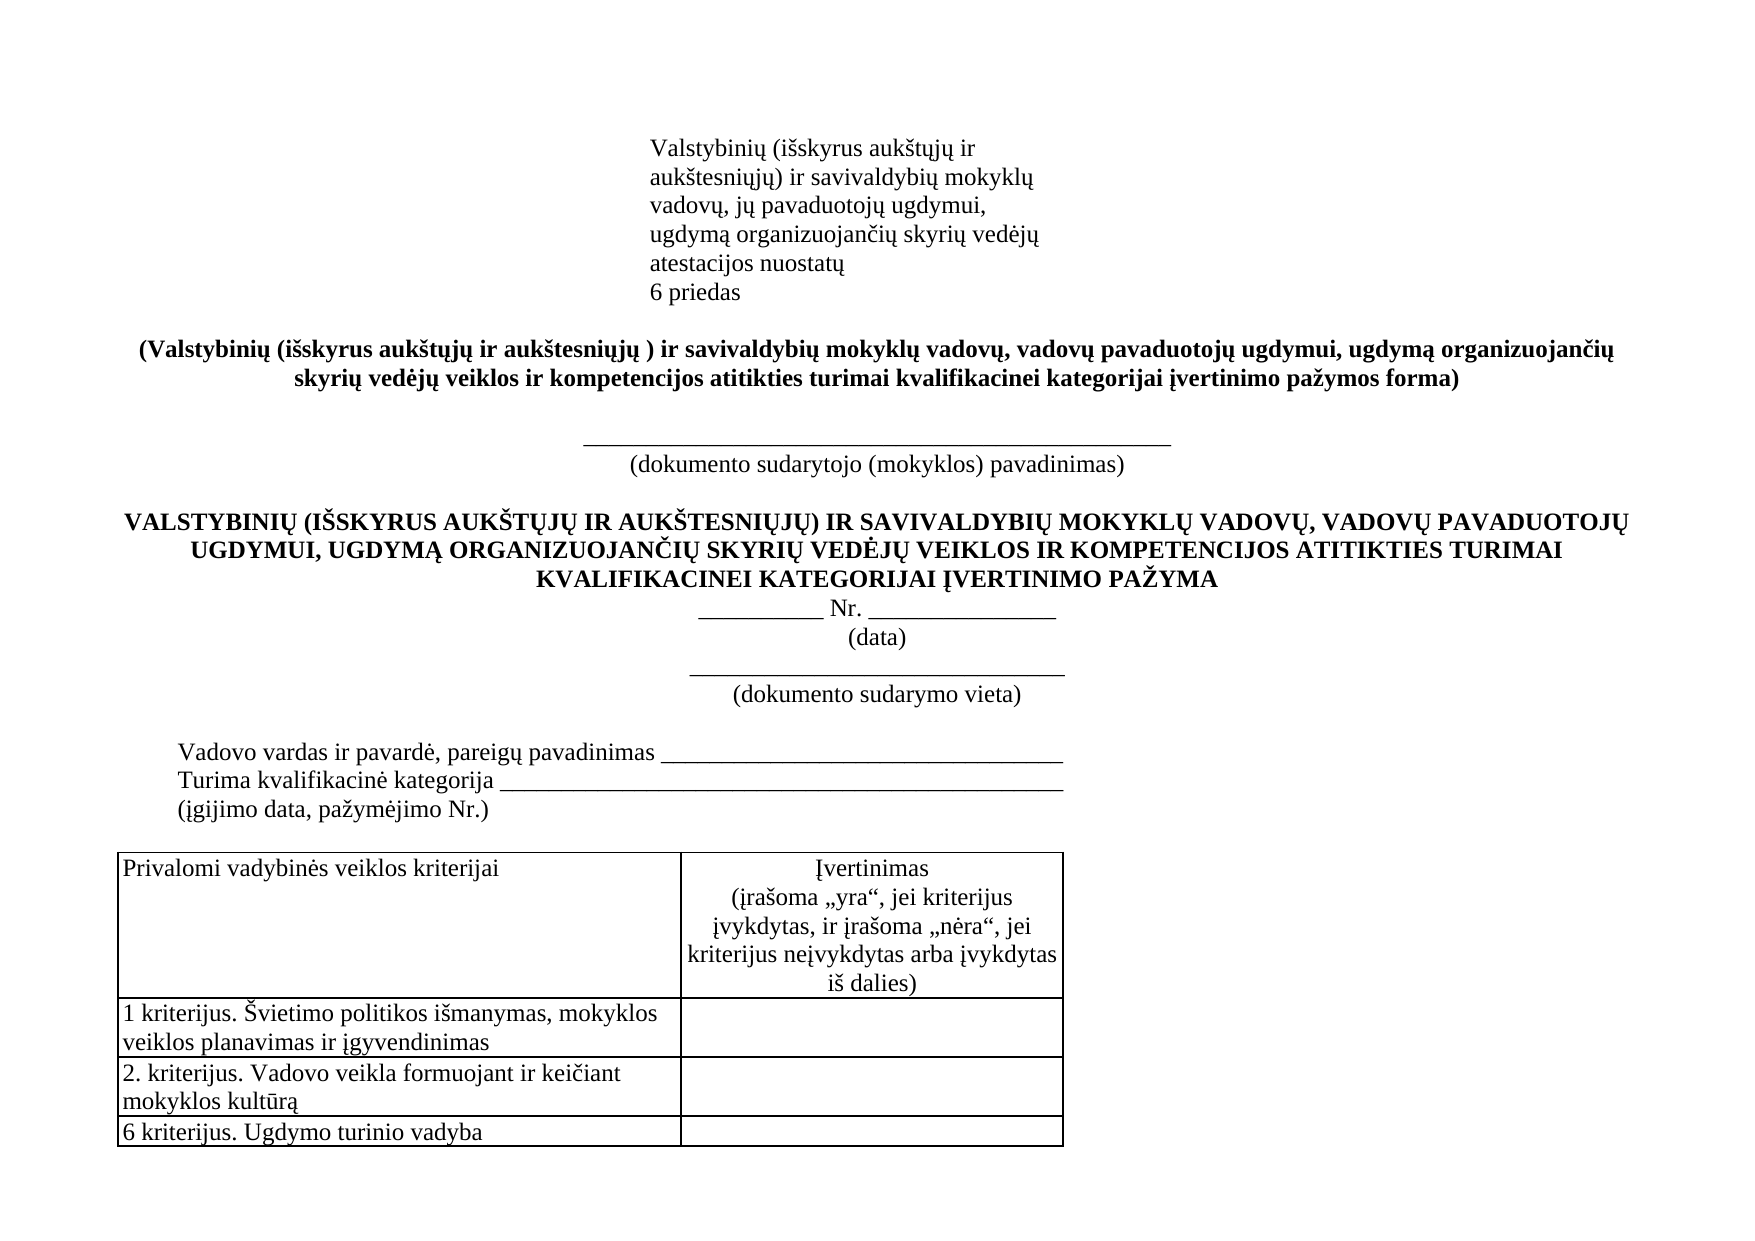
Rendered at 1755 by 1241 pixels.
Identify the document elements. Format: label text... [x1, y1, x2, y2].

text VALSTYBINIŲ (IŠSKYRUS AUKŠTŲJŲ IR AUKŠTESNIŲJŲ) IR SAVIVALDYBIŲ MOKYKLŲ VADOVŲ, VADOVŲ PAVADUOTOJŲ UGDYMUI, UGDYMĄ ORGANIZUOJANČIŲ SKYRIŲ VEDĖJŲ VEIKLOS IR KOMPETENCIJOS ATITIKTIES TURIMAI KVALIFIKACINEI KATEGORIJAI ĮVERTINIMO PAŽYMA [118, 507, 1636, 593]
text (Valstybinių (išskyrus aukštųjų ir aukštesniųjų ) ir savivaldybių mokyklų vadovų, vadovų pavaduotojų ugdymui, ugdymą organizuojančių skyrių vedėjų veiklos ir kompetencijos atitikties turimai kvalifikacinei kategorijai įvertinimo pažymos forma) [118, 334, 1636, 392]
table_cell [682, 1117, 1062, 1145]
text ugdymą organizuojančių skyrių vedėjų [118, 219, 1636, 248]
text aukštesniųjų) ir savivaldybių mokyklų [118, 162, 1636, 190]
text _______________________________________________ [118, 420, 1636, 449]
text Turima kvalifikacinė kategorija [118, 765, 1636, 794]
text (dokumento sudarytojo (mokyklos) pavadinimas) [118, 449, 1636, 478]
text (dokumento sudarymo vieta) [118, 679, 1636, 708]
table_cell 6 kriterijus. Ugdymo turinio vadyba [119, 1117, 680, 1145]
table_header Įvertinimas (įrašoma „yra“, jei kriterijus įvykdytas, ir įrašoma „nėra“, jei kriterijus neįvykdytas arba įvykdytas iš dalies) [682, 853, 1062, 997]
text __________ Nr. _______________ [118, 593, 1636, 622]
text vadovų, jų pavaduotojų ugdymui, [118, 190, 1636, 219]
table_cell [682, 1058, 1062, 1115]
table_cell [682, 999, 1062, 1056]
text 6 priedas [118, 277, 1636, 305]
table_header Privalomi vadybinės veiklos kriterijai [119, 853, 680, 997]
text (įgijimo data, pažymėjimo Nr.) [118, 794, 1636, 823]
text ______________________________ [118, 650, 1636, 679]
text Vadovo vardas ir pavardė, pareigų pavadinimas [118, 737, 1636, 765]
text Valstybinių (išskyrus aukštųjų ir [649, 133, 1636, 162]
table_cell 1 kriterijus. Švietimo politikos išmanymas, mokyklos veiklos planavimas ir įgyvendinimas [119, 999, 680, 1056]
text atestacijos nuostatų [118, 248, 1636, 277]
text (data) [118, 622, 1636, 650]
table_cell 2. kriterijus. Vadovo veikla formuojant ir keičiant mokyklos kultūrą [119, 1058, 680, 1115]
